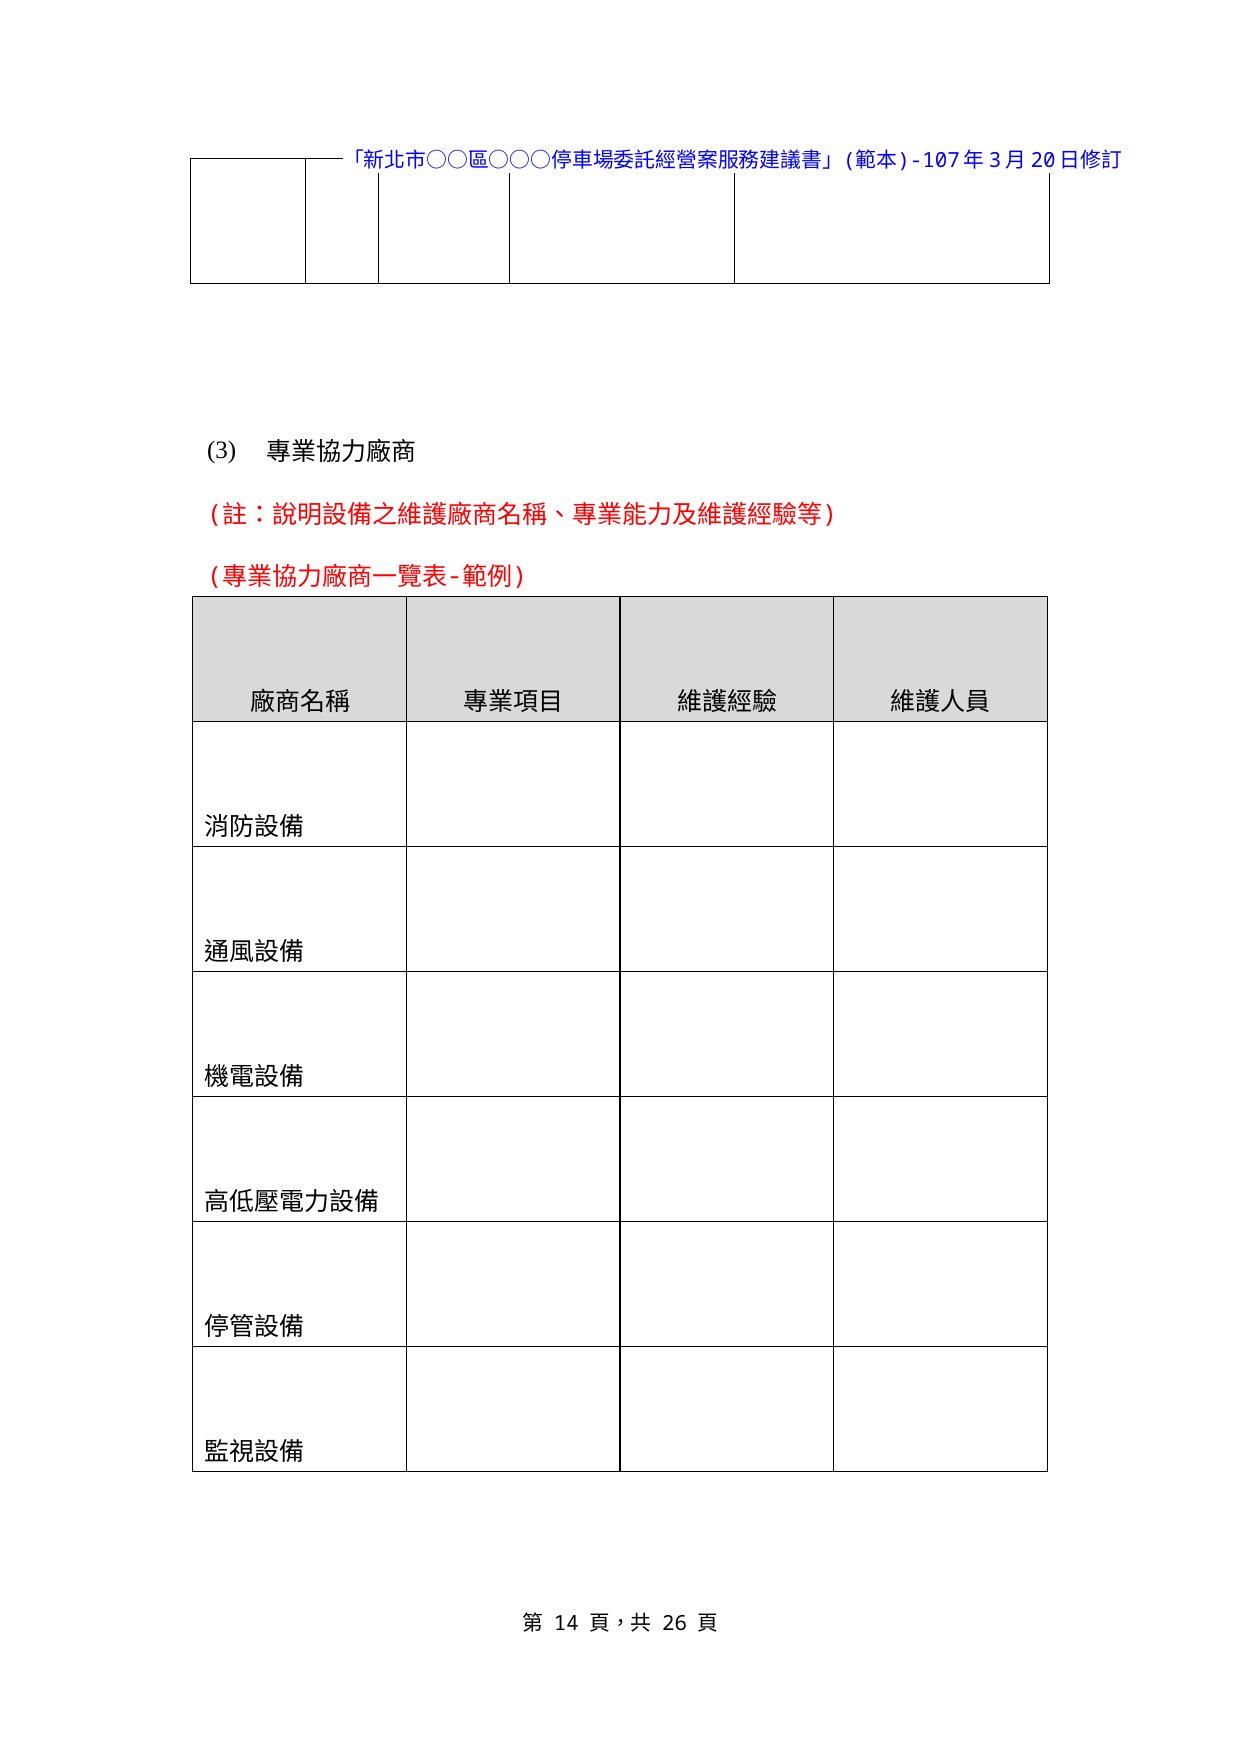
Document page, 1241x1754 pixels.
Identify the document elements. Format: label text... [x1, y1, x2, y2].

table_cell [621, 1222, 833, 1346]
table_cell [407, 1222, 619, 1346]
table_cell [379, 173, 509, 283]
table_header 廠商名稱 [193, 597, 406, 721]
table_cell [834, 1347, 1047, 1471]
table_cell [834, 847, 1047, 971]
table_cell [407, 1097, 619, 1221]
table_header 專業項目 [407, 597, 619, 721]
table_cell [834, 1097, 1047, 1221]
text (註：說明設備之維護廠商名稱、專業能力及維護經驗等) [207, 471, 1122, 533]
table_cell [510, 173, 734, 283]
table_cell 高低壓電力設備 [193, 1097, 406, 1221]
table_cell [407, 847, 619, 971]
table_header 維護經驗 [621, 597, 833, 721]
table_cell [834, 1222, 1047, 1346]
table_cell [621, 847, 833, 971]
table_cell [306, 159, 378, 283]
table_cell 通風設備 [193, 847, 406, 971]
table_cell [407, 1347, 619, 1471]
table_cell [621, 1347, 833, 1471]
table_cell 機電設備 [193, 972, 406, 1096]
table_cell 停管設備 [193, 1222, 406, 1346]
table_cell [834, 722, 1047, 846]
table_header 維護人員 [834, 597, 1047, 721]
table_cell 消防設備 [193, 722, 406, 846]
table_cell [191, 159, 305, 283]
table_cell 監視設備 [193, 1347, 406, 1471]
list 專業協力廠商 [207, 408, 1122, 471]
table_cell [621, 722, 833, 846]
table_cell [834, 972, 1047, 1096]
table_cell [621, 1097, 833, 1221]
table_cell [621, 972, 833, 1096]
table_cell [735, 173, 1049, 283]
text (專業協力廠商一覽表-範例) [207, 533, 1122, 596]
table_cell [407, 972, 619, 1096]
table_cell [407, 722, 619, 846]
